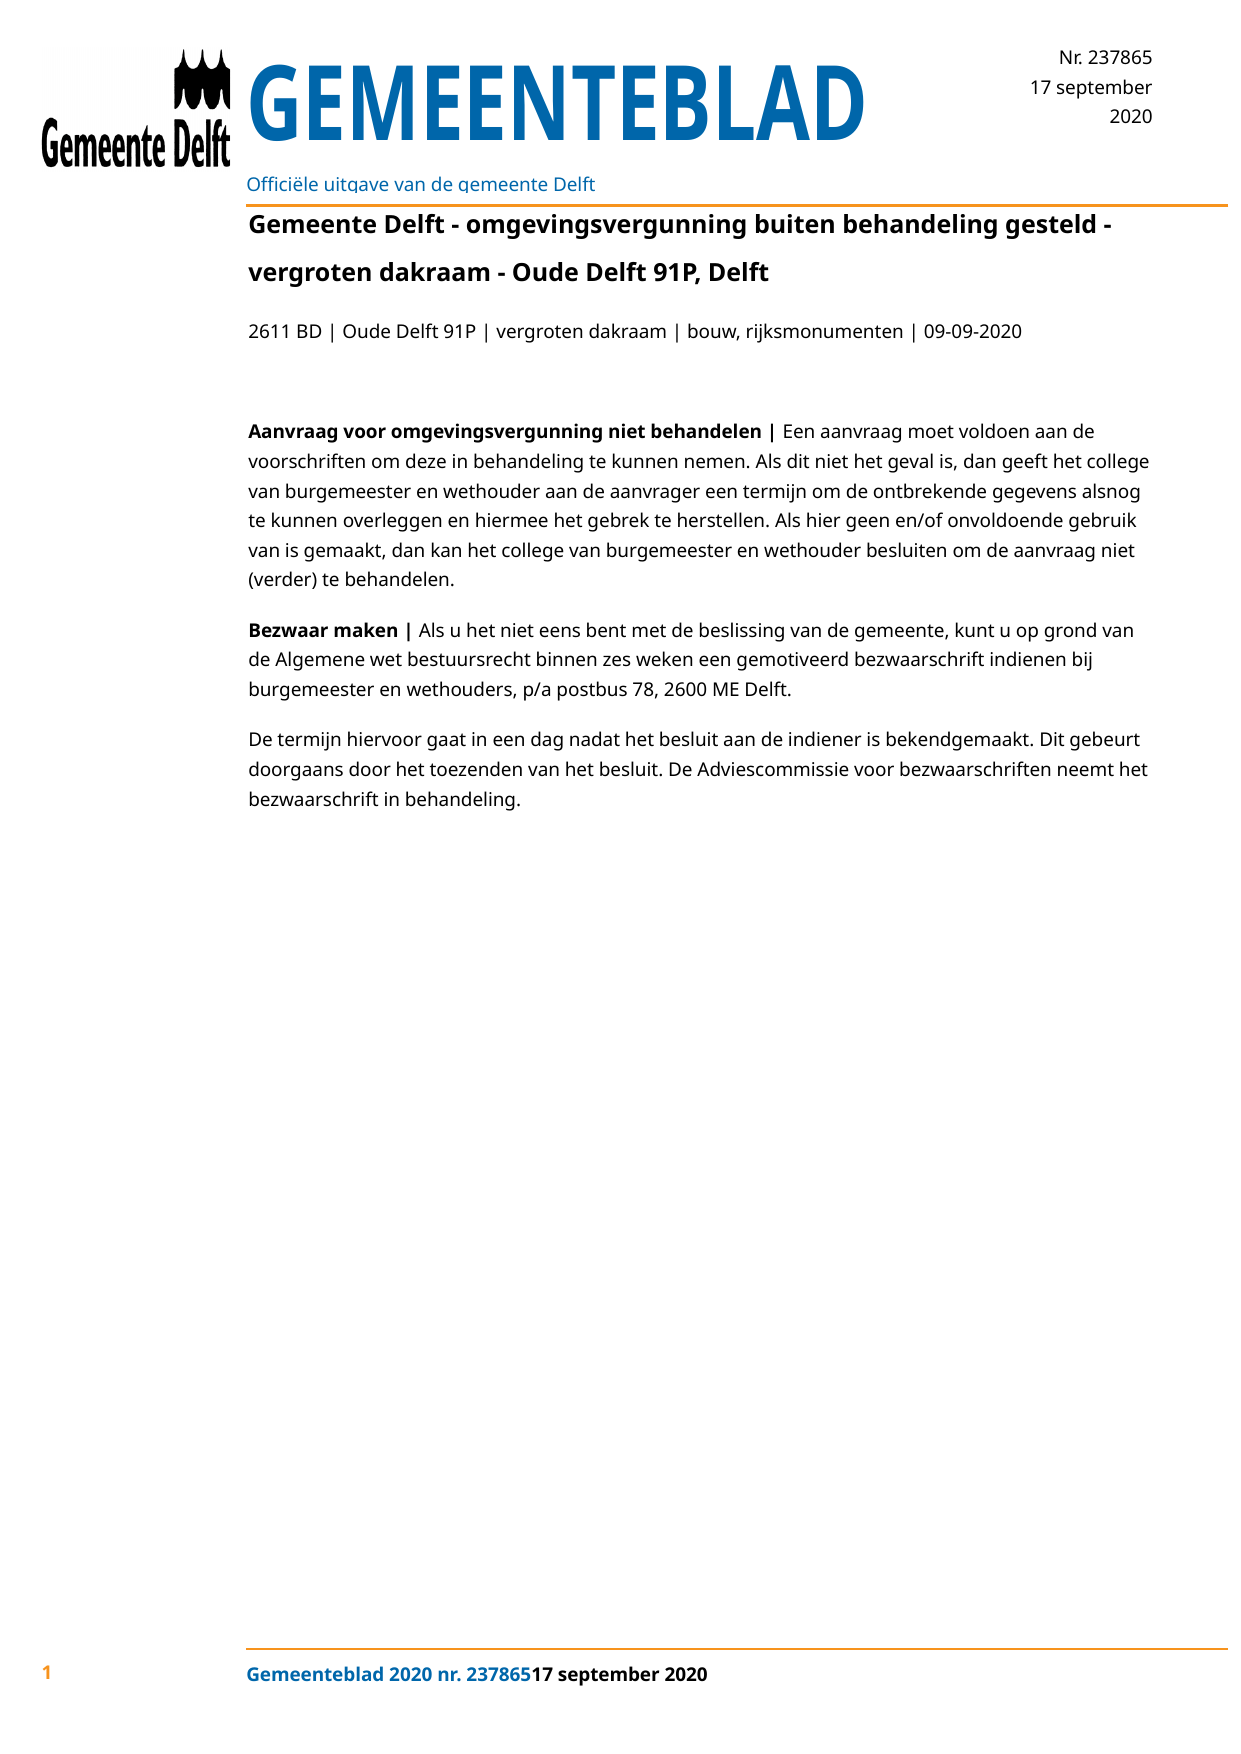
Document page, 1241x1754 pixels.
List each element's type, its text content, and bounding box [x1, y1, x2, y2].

text 2611 BD | Oude Delft 91P | vergroten dakraam | bouw, rijksmonumenten | 09-09-2020 [248, 318, 1152, 344]
text Gemeente Delft - omgevingsvergunning buiten behandeling gesteld - vergroten dakraam - Oude Delft 91P, Delft [248, 207, 1152, 288]
text De termijn hiervoor gaat in een dag nadat het besluit aan de indiener is bekendgemaakt. Dit gebeurt doorgaans door het toezenden van het besluit. De Adviescommissie voor bezwaarschriften neemt het bezwaarschrift in behandeling. [248, 727, 1152, 812]
text Bezwaar maken | Als u het niet eens bent met de beslissing van de gemeente, kunt u op grond van de Algemene wet bestuursrecht binnen zes weken een gemotiveerd bezwaarschrift indienen bij burgemeester en wethouders, p/a postbus 78, 2600 ME Delft. [248, 617, 1152, 702]
picture [41, 47, 231, 172]
text Aanvraag voor omgevingsvergunning niet behandelen | Een aanvraag moet voldoen aan de voorschriften om deze in behandeling te kunnen nemen. Als dit niet het geval is, dan geeft het college van burgemeester en wethouder aan de aanvrager een termijn om de ontbrekende gegevens alsnog te kunnen overleggen en hiermee het gebrek te herstellen. Als hier geen en/of onvoldoende gebruik van is gemaakt, dan kan het college van burgemeester en wethouder besluiten om de aanvraag niet (verder) te behandelen. [248, 419, 1152, 592]
